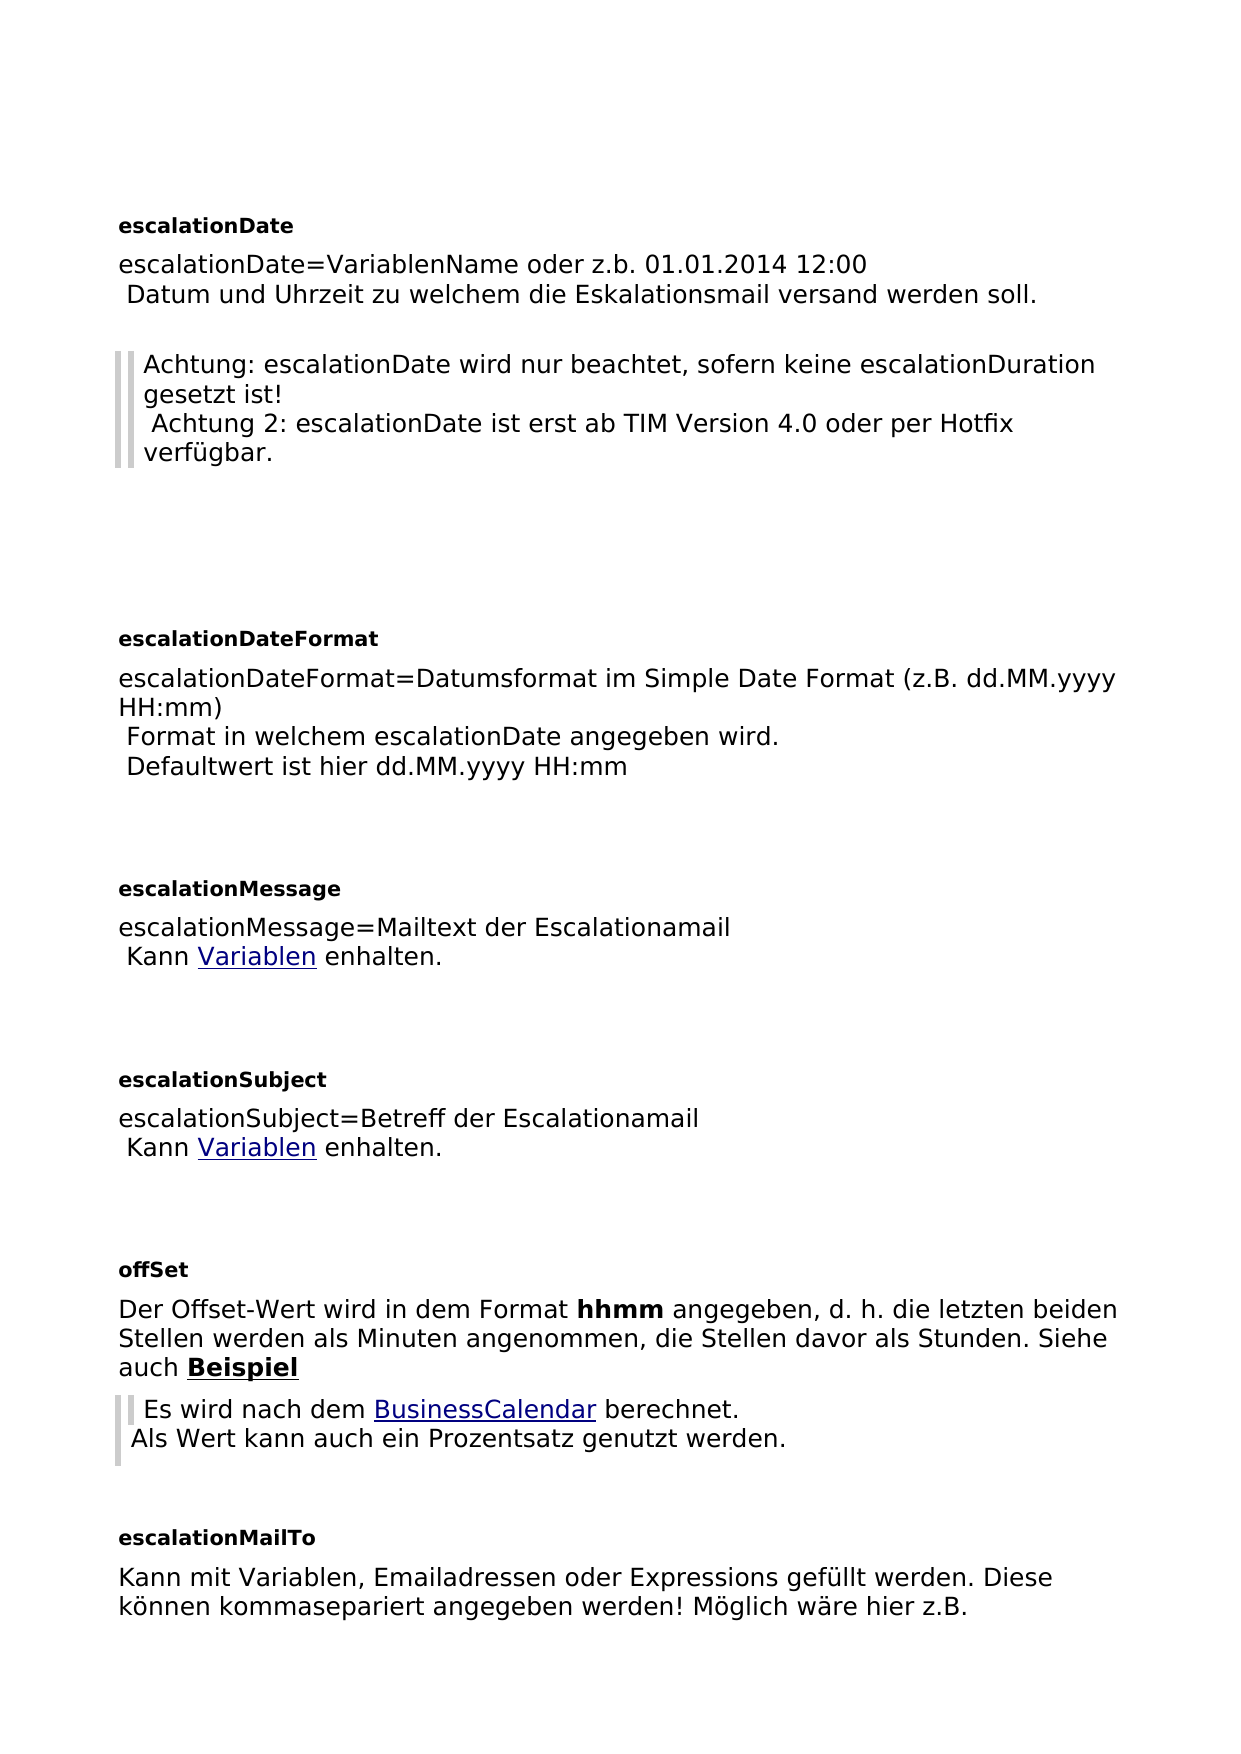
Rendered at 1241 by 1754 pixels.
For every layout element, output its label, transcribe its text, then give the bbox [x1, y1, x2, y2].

text Der Offset-Wert wird in dem Format hhmm angegeben, d. h. die letzten beiden Stellen werden als Minuten angenommen, die Stellen davor als Stunden. Siehe auch Beispiel [118, 1295, 1122, 1383]
table_header [121, 351, 128, 467]
subtitle escalationMailTo [118, 1526, 1122, 1550]
subtitle escalationSubject [118, 1068, 1122, 1092]
text escalationDateFormat=Datumsformat im Simple Date Format (z.B. dd.MM.yyyy HH:mm) Format in welchem escalationDate angegeben wird. Defaultwert ist hier dd.MM.yyyy HH:mm [118, 664, 1122, 839]
text escalationDate=VariablenName oder z.b. 01.01.2014 12:00 Datum und Uhrzeit zu welchem die Eskalationsmail versand werden soll. [118, 251, 1122, 338]
subtitle offSet [118, 1258, 1122, 1283]
subtitle escalationDate [118, 214, 1122, 238]
table_header Achtung: escalationDate wird nur beachtet, sofern keine escalationDuration gesetzt ist! Achtung 2: escalationDate ist erst ab TIM Version 4.0 oder per Hotfix verfügbar. [134, 351, 1109, 467]
table_header Es wird nach dem BusinessCalendar berechnet. [134, 1395, 1109, 1424]
table_header Als Wert kann auch ein Prozentsatz genutzt werden. [121, 1395, 1122, 1466]
text [118, 118, 1122, 176]
subtitle escalationDateFormat [118, 627, 1122, 652]
text escalationSubject=Betreff der Escalationamail Kann Variablen enhalten. [118, 1104, 1122, 1221]
text escalationMessage=Mailtext der Escalationamail Kann Variablen enhalten. [118, 913, 1122, 1030]
table_header [1109, 351, 1122, 467]
text Kann mit Variablen, Emailadressen oder Expressions gefüllt werden. Diese können kommasepariert angegeben werden! Möglich wäre hier z.B. [118, 1563, 1122, 1621]
subtitle escalationMessage [118, 877, 1122, 901]
